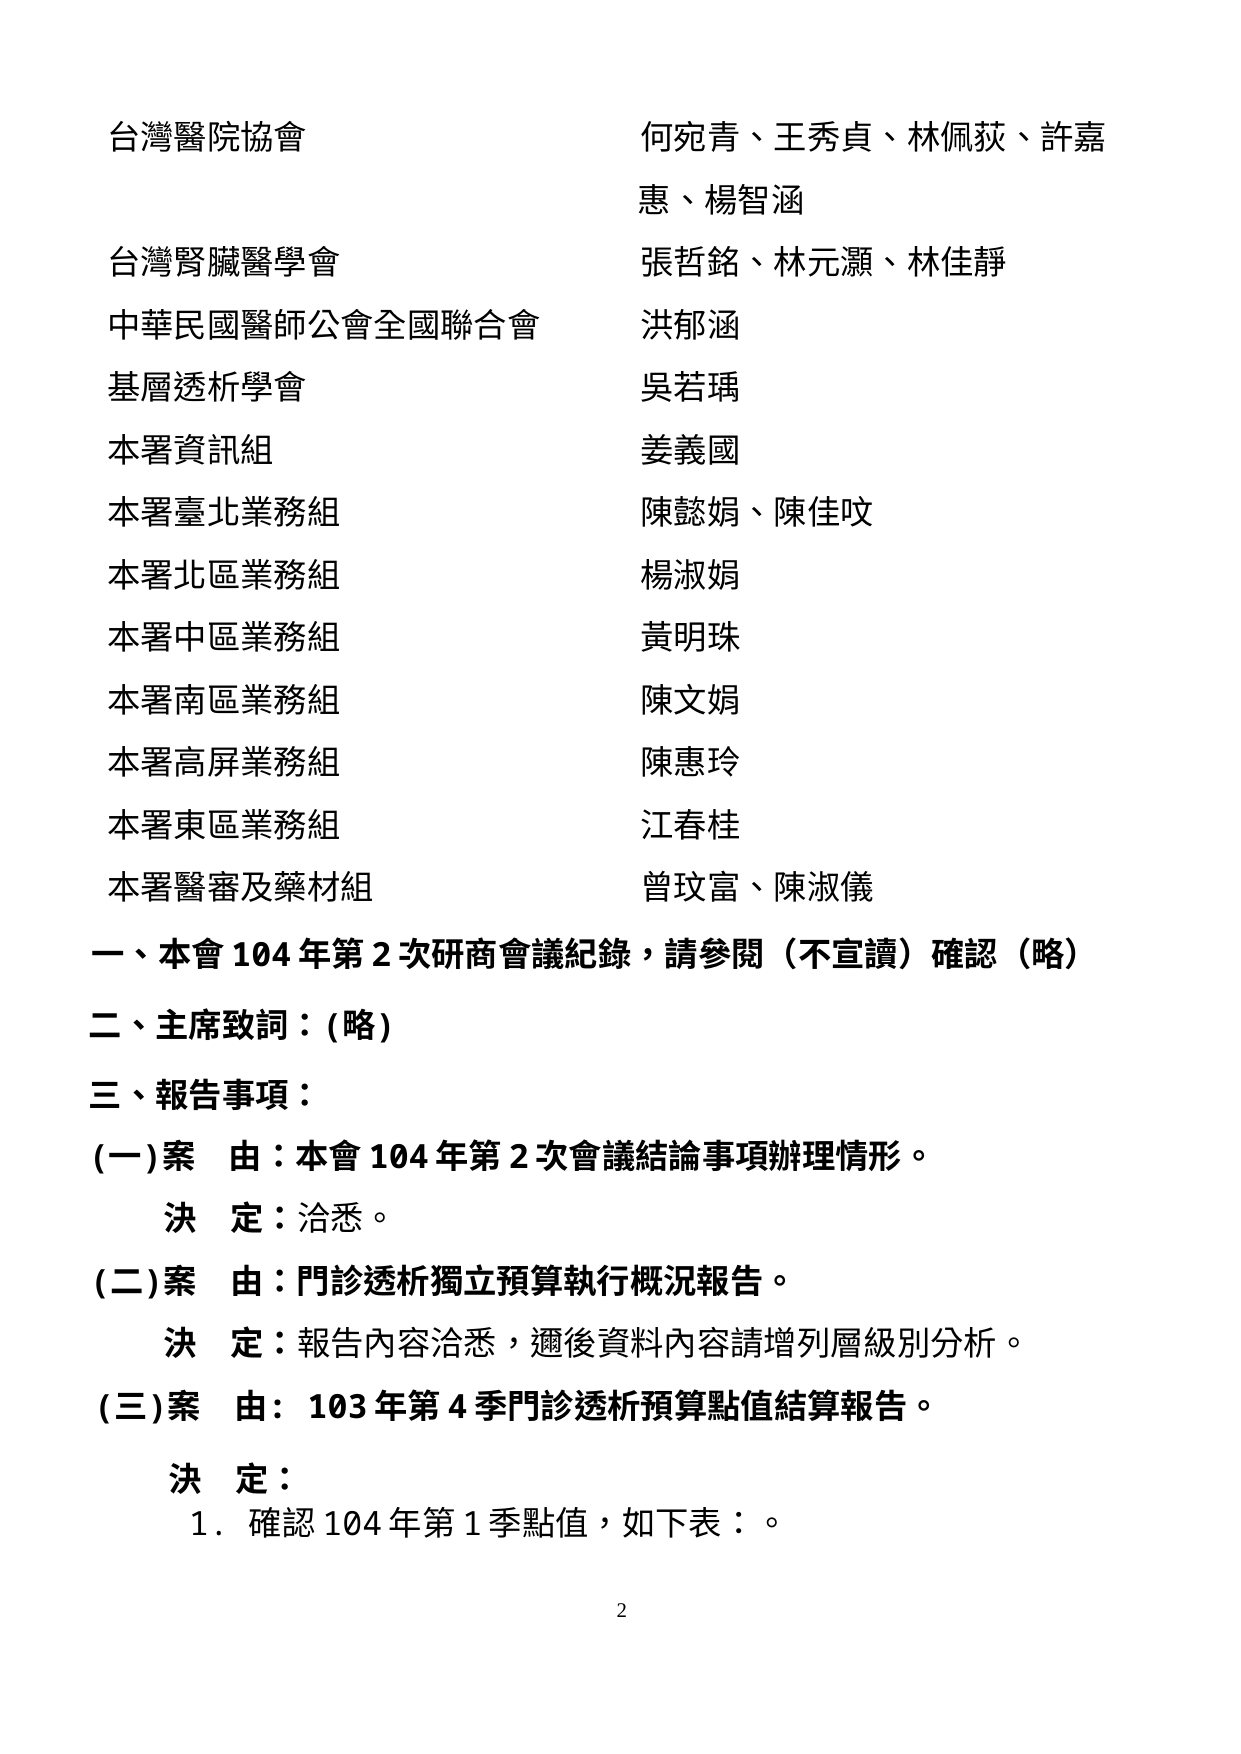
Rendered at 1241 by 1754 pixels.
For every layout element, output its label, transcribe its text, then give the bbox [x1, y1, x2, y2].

text 一、本會104年第2次研商會議紀錄，請參閱（不宣讀）確認（略） [91, 924, 1154, 977]
table_cell 台灣腎臟醫學會 張哲銘、林元灝、林佳靜 中華民國醫師公會全國聯合會 洪郁涵 基層透析學會 吳若瑀 [104, 218, 1140, 406]
text (二)案 由：門診透析獨立預算執行概況報告。 [70, 1243, 1154, 1306]
text 決 定：報告內容洽悉，邇後資料內容請增列層級別分析。 [164, 1306, 1154, 1368]
table_cell 本署中區業務組 黃明珠 [104, 593, 1140, 656]
table_cell 本署北區業務組 楊淑娟 [104, 531, 1140, 593]
table_cell 本署東區業務組 江春桂 [104, 781, 1140, 843]
text 二、主席致詞：(略) [89, 995, 1154, 1047]
text (三)案 由: 103年第4季門診透析預算點值結算報告。 [74, 1368, 1154, 1431]
text 決 定： [89, 1449, 1154, 1502]
text 1. 確認104年第1季點值，如下表：。 [89, 1502, 1154, 1543]
table_cell 本署臺北業務組 陳懿娟、陳佳呅 [104, 468, 1140, 531]
text 三、報告事項： [89, 1066, 1154, 1118]
table_cell 台灣醫院協會 何宛青、王秀貞、林佩荻、許嘉惠、楊智涵 [104, 93, 1140, 218]
text (一)案 由：本會104年第2次會議結論事項辦理情形。 [88, 1118, 1154, 1181]
table_cell 本署資訊組 姜義國 [104, 406, 1140, 468]
table_cell 本署高屏業務組 陳惠玲 [104, 718, 1140, 781]
table_cell 本署醫審及藥材組 曾玟富、陳淑儀 [104, 843, 1140, 906]
table_cell 本署南區業務組 陳文娟 [104, 656, 1140, 718]
text 決 定：洽悉。 [163, 1181, 1154, 1243]
